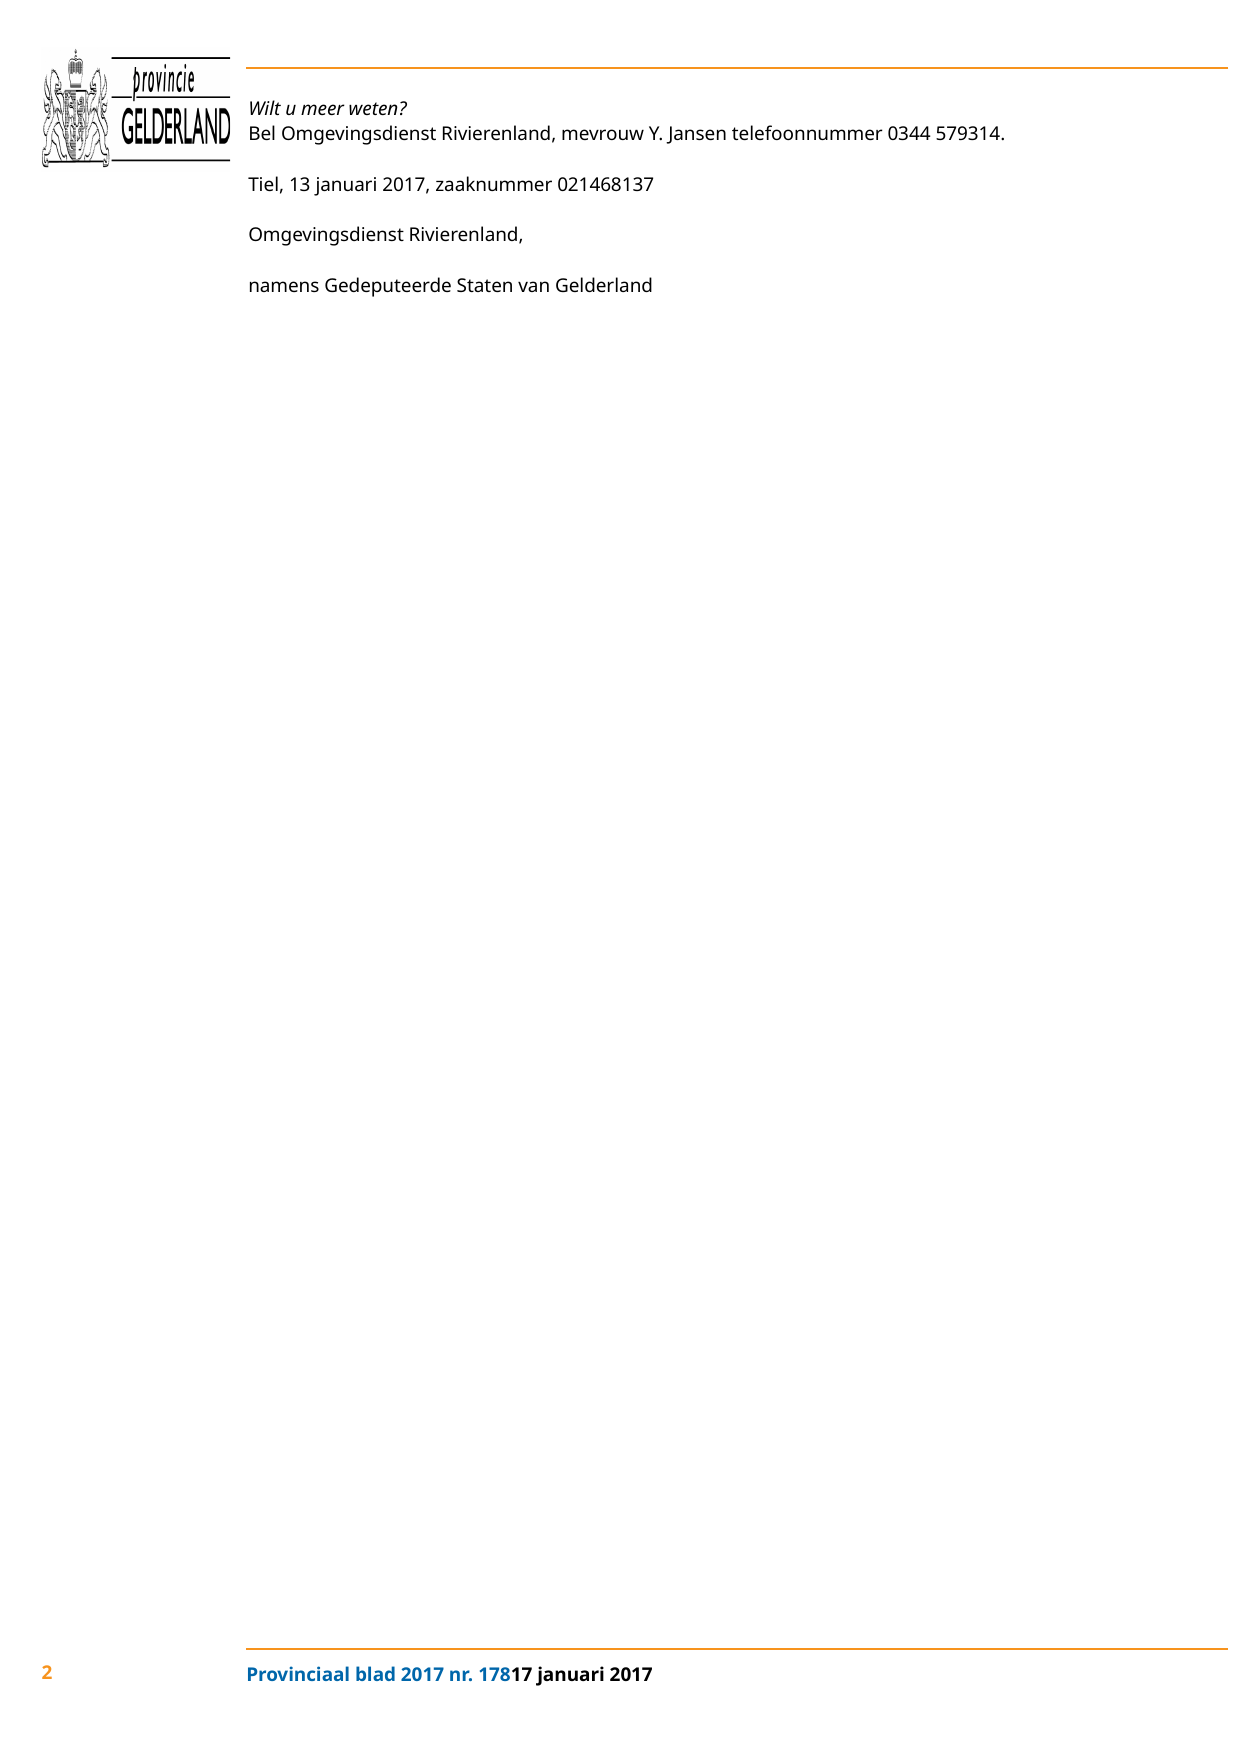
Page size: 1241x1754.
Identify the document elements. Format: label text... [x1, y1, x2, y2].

text Bel Omgevingsdienst Rivierenland, mevrouw Y. Jansen telefoonnummer 0344 579314. [248, 121, 1152, 146]
text namens Gedeputeerde Staten van Gelderland [248, 272, 1152, 297]
picture [41, 47, 231, 172]
text Tiel, 13 januari 2017, zaaknummer 021468137 [248, 171, 1152, 197]
text Wilt u meer weten? [248, 95, 1152, 121]
text Omgevingsdienst Rivierenland, [248, 221, 1152, 247]
